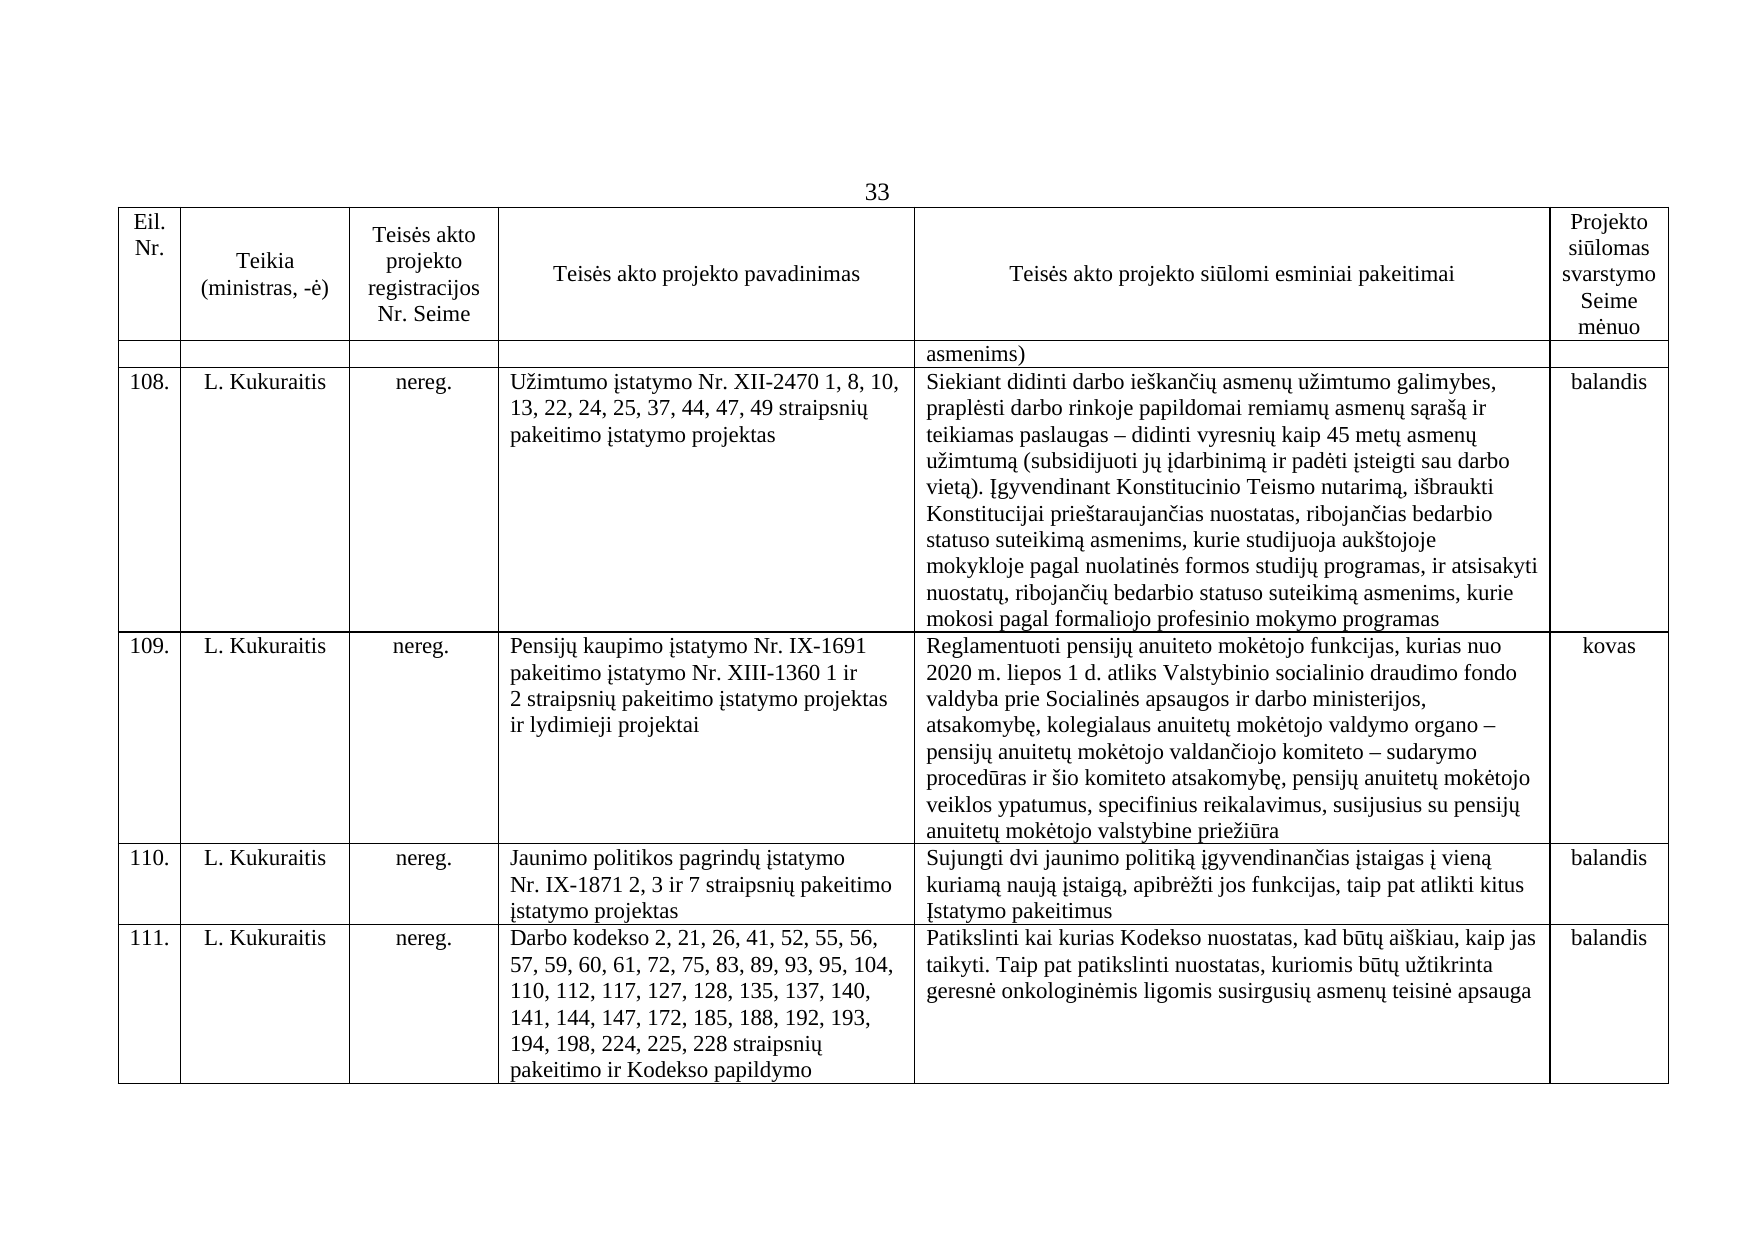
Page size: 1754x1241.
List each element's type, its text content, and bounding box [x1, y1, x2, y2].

table_cell nereg. [350, 633, 498, 843]
table_cell Reglamentuoti pensijų anuiteto mokėtojo funkcijas, kurias nuo 2020 m. liepos 1 d. atliks Valstybinio socialinio draudimo fondo valdyba prie Socialinės apsaugos ir darbo ministerijos, atsakomybę, kolegialaus anuitetų mokėtojo valdymo organo – pensijų anuitetų mokėtojo valdančiojo komiteto – sudarymo procedūras ir šio komiteto atsakomybę, pensijų anuitetų mokėtojo veiklos ypatumus, specifinius reikalavimus, susijusius su pensijų anuitetų mokėtojo valstybine priežiūra [915, 633, 1549, 843]
table_header Teisės akto projekto pavadinimas [499, 208, 914, 339]
table_cell nereg. [350, 368, 498, 631]
table_cell Darbo kodekso 2, 21, 26, 41, 52, 55, 56, 57, 59, 60, 61, 72, 75, 83, 89, 93, 95, 104, 110, 112, 117, 127, 128, 135, 137, 140, 141, 144, 147, 172, 185, 188, 192, 193, 194, 198, 224, 225, 228 straipsnių pakeitimo ir Kodekso papildymo [499, 925, 914, 1083]
table_cell Jaunimo politikos pagrindų įstatymo Nr. IX-1871 2, 3 ir 7 straipsnių pakeitimo įstatymo projektas [499, 844, 914, 923]
table_cell L. Kukuraitis [181, 368, 349, 631]
table_header Teisės akto projekto siūlomi esminiai pakeitimai [915, 208, 1549, 339]
table_cell [119, 341, 180, 367]
table_cell nereg. [350, 844, 498, 923]
table_cell balandis [1551, 925, 1668, 1083]
table_cell asmenims) [915, 341, 1549, 367]
table_cell [350, 341, 498, 367]
table_cell 109. [119, 633, 180, 843]
table_cell [1551, 341, 1668, 367]
table_cell balandis [1551, 844, 1668, 923]
table_cell L. Kukuraitis [181, 633, 349, 843]
table_cell balandis [1551, 368, 1668, 631]
table_cell L. Kukuraitis [181, 925, 349, 1083]
table_header Projekto siūlomas svarstymo Seime mėnuo [1551, 208, 1668, 339]
table_cell Patikslinti kai kurias Kodekso nuostatas, kad būtų aiškiau, kaip jas taikyti. Taip pat patikslinti nuostatas, kuriomis būtų užtikrinta geresnė onkologinėmis ligomis susirgusių asmenų teisinė apsauga [915, 925, 1549, 1083]
table_cell Užimtumo įstatymo Nr. XII-2470 1, 8, 10, 13, 22, 24, 25, 37, 44, 47, 49 straipsnių pakeitimo įstatymo projektas [499, 368, 914, 631]
table_cell [181, 341, 349, 367]
table_cell Pensijų kaupimo įstatymo Nr. IX-1691 pakeitimo įstatymo Nr. XIII-1360 1 ir 2 straipsnių pakeitimo įstatymo projektas ir lydimieji projektai [499, 633, 914, 843]
table_cell kovas [1551, 633, 1668, 843]
table_cell L. Kukuraitis [181, 844, 349, 923]
table_header Teisės akto projekto registracijos Nr. Seime [350, 208, 498, 339]
table_cell 108. [119, 368, 180, 631]
table_header Teikia (ministras, -ė) [181, 208, 349, 339]
table_cell nereg. [350, 925, 498, 1083]
table_cell Sujungti dvi jaunimo politiką įgyvendinančias įstaigas į vieną kuriamą naują įstaigą, apibrėžti jos funkcijas, taip pat atlikti kitus Įstatymo pakeitimus [915, 844, 1549, 923]
table_cell Siekiant didinti darbo ieškančių asmenų užimtumo galimybes, praplėsti darbo rinkoje papildomai remiamų asmenų sąrašą ir teikiamas paslaugas – didinti vyresnių kaip 45 metų asmenų užimtumą (subsidijuoti jų įdarbinimą ir padėti įsteigti sau darbo vietą). Įgyvendinant Konstitucinio Teismo nutarimą, išbraukti Konstitucijai prieštaraujančias nuostatas, ribojančias bedarbio statuso suteikimą asmenims, kurie studijuoja aukštojoje mokykloje pagal nuolatinės formos studijų programas, ir atsisakyti nuostatų, ribojančių bedarbio statuso suteikimą asmenims, kurie mokosi pagal formaliojo profesinio mokymo programas [915, 368, 1549, 631]
table_cell [499, 341, 914, 367]
table_cell 111. [119, 925, 180, 1083]
table_cell 110. [119, 844, 180, 923]
table_header Eil. Nr. [119, 208, 180, 339]
